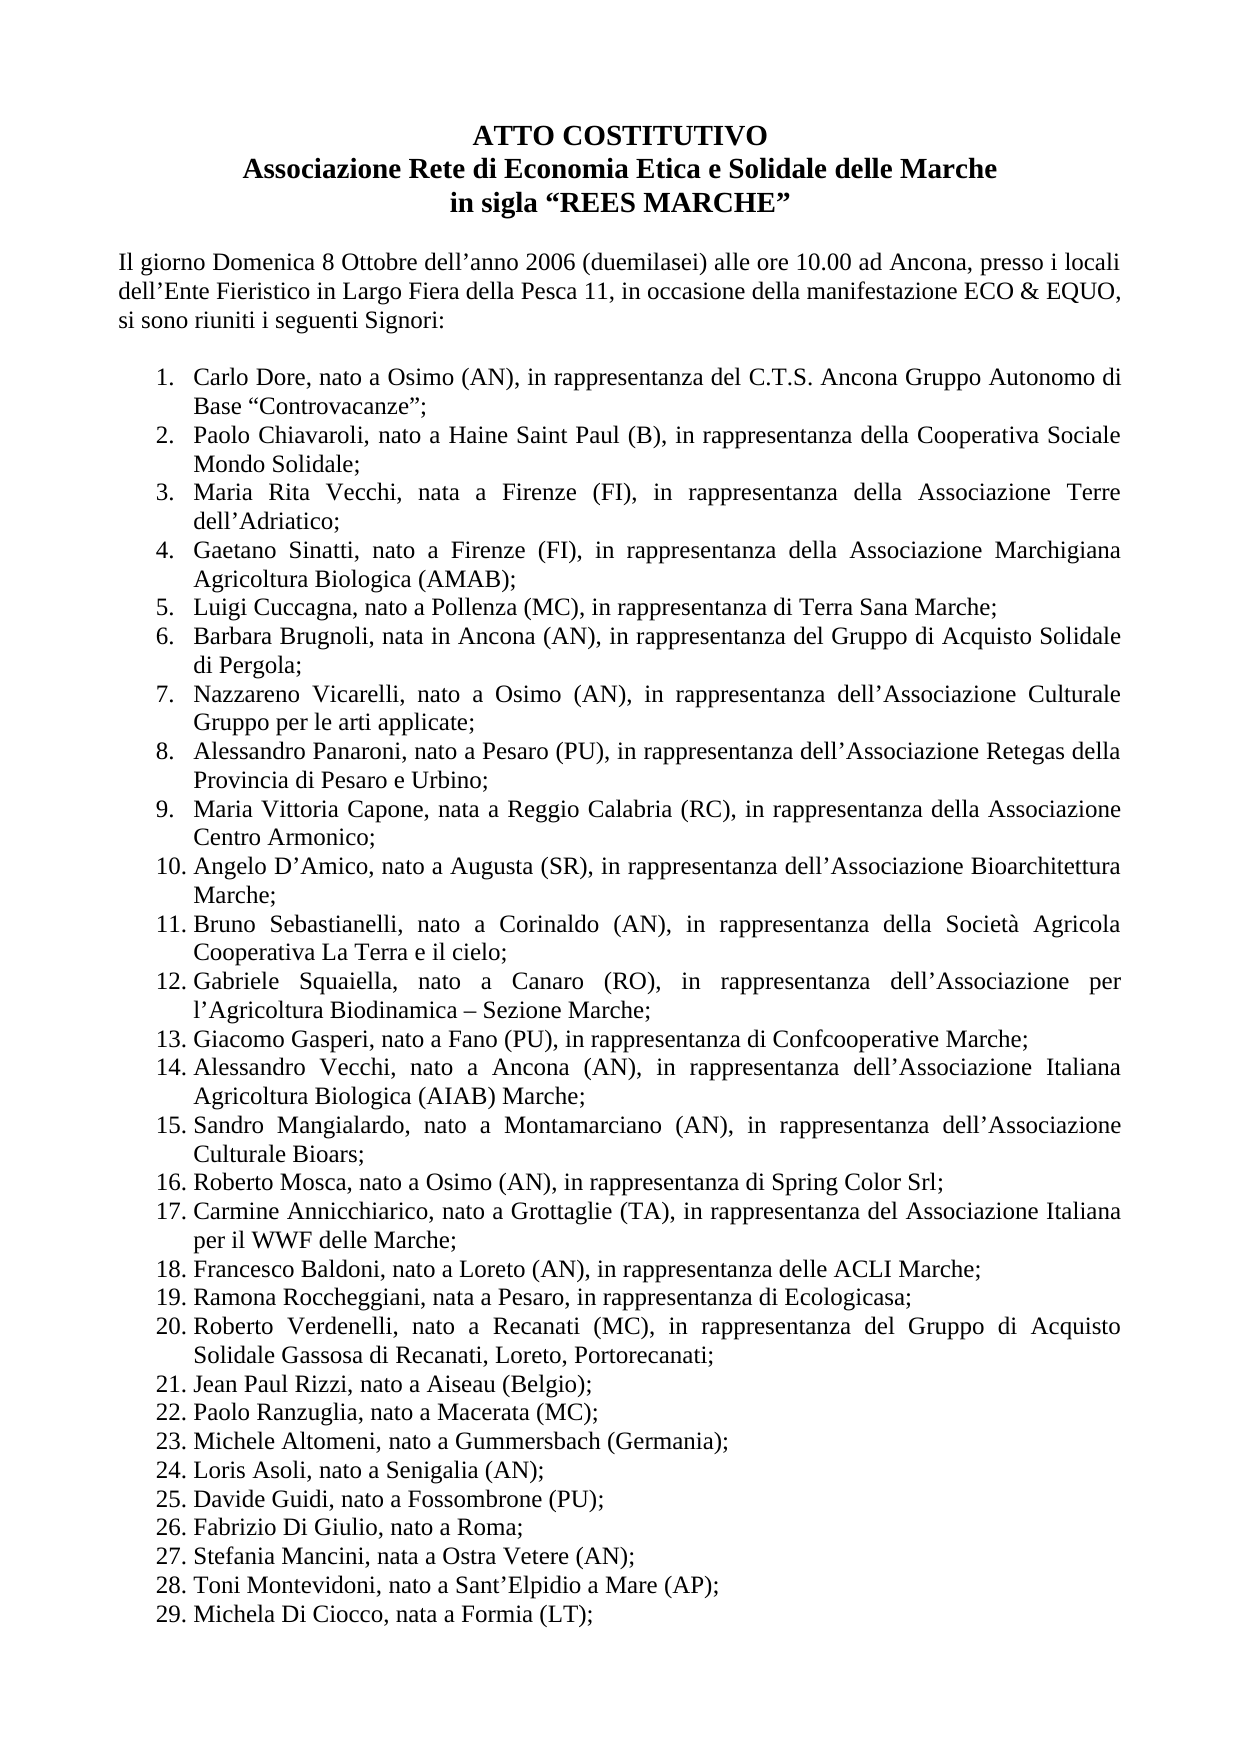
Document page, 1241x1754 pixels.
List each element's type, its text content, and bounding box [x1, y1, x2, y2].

list Jean Paul Rizzi, nato a Aiseau (Belgio); [156, 1369, 1122, 1397]
list Paolo Ranzuglia, nato a Macerata (MC); [156, 1397, 1122, 1426]
list Michele Altomeni, nato a Gummersbach (Germania); [156, 1426, 1122, 1455]
list Maria Vittoria Capone, nata a Reggio Calabria (RC), in rappresentanza della Associazione Centro Armonico; [156, 794, 1122, 851]
list Michela Di Ciocco, nata a Formia (LT); [156, 1599, 1122, 1627]
list Alessandro Panaroni, nato a Pesaro (PU), in rappresentanza dell’Associazione Retegas della Provincia di Pesaro e Urbino; [156, 736, 1122, 794]
list Bruno Sebastianelli, nato a Corinaldo (AN), in rappresentanza della Società Agricola Cooperativa La Terra e il cielo; [156, 909, 1122, 966]
list Maria Rita Vecchi, nata a Firenze (FI), in rappresentanza della Associazione Terre dell’Adriatico; [156, 477, 1122, 535]
text ATTO COSTITUTIVO [118, 118, 1122, 152]
list Nazzareno Vicarelli, nato a Osimo (AN), in rappresentanza dell’Associazione Culturale Gruppo per le arti applicate; [156, 679, 1122, 736]
list Luigi Cuccagna, nato a Pollenza (MC), in rappresentanza di Terra Sana Marche; [156, 592, 1122, 621]
list Stefania Mancini, nata a Ostra Vetere (AN); [156, 1541, 1122, 1570]
list Barbara Brugnoli, nata in Ancona (AN), in rappresentanza del Gruppo di Acquisto Solidale di Pergola; [156, 621, 1122, 679]
list Loris Asoli, nato a Senigalia (AN); [156, 1455, 1122, 1484]
list Angelo D’Amico, nato a Augusta (SR), in rappresentanza dell’Associazione Bioarchitettura Marche; [156, 851, 1122, 909]
list Carlo Dore, nato a Osimo (AN), in rappresentanza del C.T.S. Ancona Gruppo Autonomo di Base “Controvacanze”; [156, 362, 1122, 420]
text Associazione Rete di Economia Etica e Solidale delle Marche [118, 152, 1122, 185]
list Toni Montevidoni, nato a Sant’Elpidio a Mare (AP); [156, 1570, 1122, 1599]
list Roberto Mosca, nato a Osimo (AN), in rappresentanza di Spring Color Srl; [156, 1167, 1122, 1196]
list Ramona Roccheggiani, nata a Pesaro, in rappresentanza di Ecologicasa; [156, 1282, 1122, 1311]
list Francesco Baldoni, nato a Loreto (AN), in rappresentanza delle ACLI Marche; [156, 1254, 1122, 1282]
list Sandro Mangialardo, nato a Montamarciano (AN), in rappresentanza dell’Associazione Culturale Bioars; [156, 1110, 1122, 1167]
text Il giorno Domenica 8 Ottobre dell’anno 2006 (duemilasei) alle ore 10.00 ad Ancona, presso i locali dell’Ente Fieristico in Largo Fiera della Pesca 11, in occasione della manifestazione ECO & EQUO, si sono riuniti i seguenti Signori: [118, 247, 1122, 334]
list Alessandro Vecchi, nato a Ancona (AN), in rappresentanza dell’Associazione Italiana Agricoltura Biologica (AIAB) Marche; [156, 1052, 1122, 1110]
list Carmine Annicchiarico, nato a Grottaglie (TA), in rappresentanza del Associazione Italiana per il WWF delle Marche; [156, 1196, 1122, 1254]
list Gaetano Sinatti, nato a Firenze (FI), in rappresentanza della Associazione Marchigiana Agricoltura Biologica (AMAB); [156, 535, 1122, 592]
list Paolo Chiavaroli, nato a Haine Saint Paul (B), in rappresentanza della Cooperativa Sociale Mondo Solidale; [156, 420, 1122, 477]
list Giacomo Gasperi, nato a Fano (PU), in rappresentanza di Confcooperative Marche; [156, 1024, 1122, 1052]
list Gabriele Squaiella, nato a Canaro (RO), in rappresentanza dell’Associazione per l’Agricoltura Biodinamica – Sezione Marche; [156, 966, 1122, 1024]
list Davide Guidi, nato a Fossombrone (PU); [156, 1484, 1122, 1512]
text in sigla “REES MARCHE” [118, 185, 1122, 219]
list Roberto Verdenelli, nato a Recanati (MC), in rappresentanza del Gruppo di Acquisto Solidale Gassosa di Recanati, Loreto, Portorecanati; [156, 1311, 1122, 1369]
list Fabrizio Di Giulio, nato a Roma; [156, 1512, 1122, 1541]
